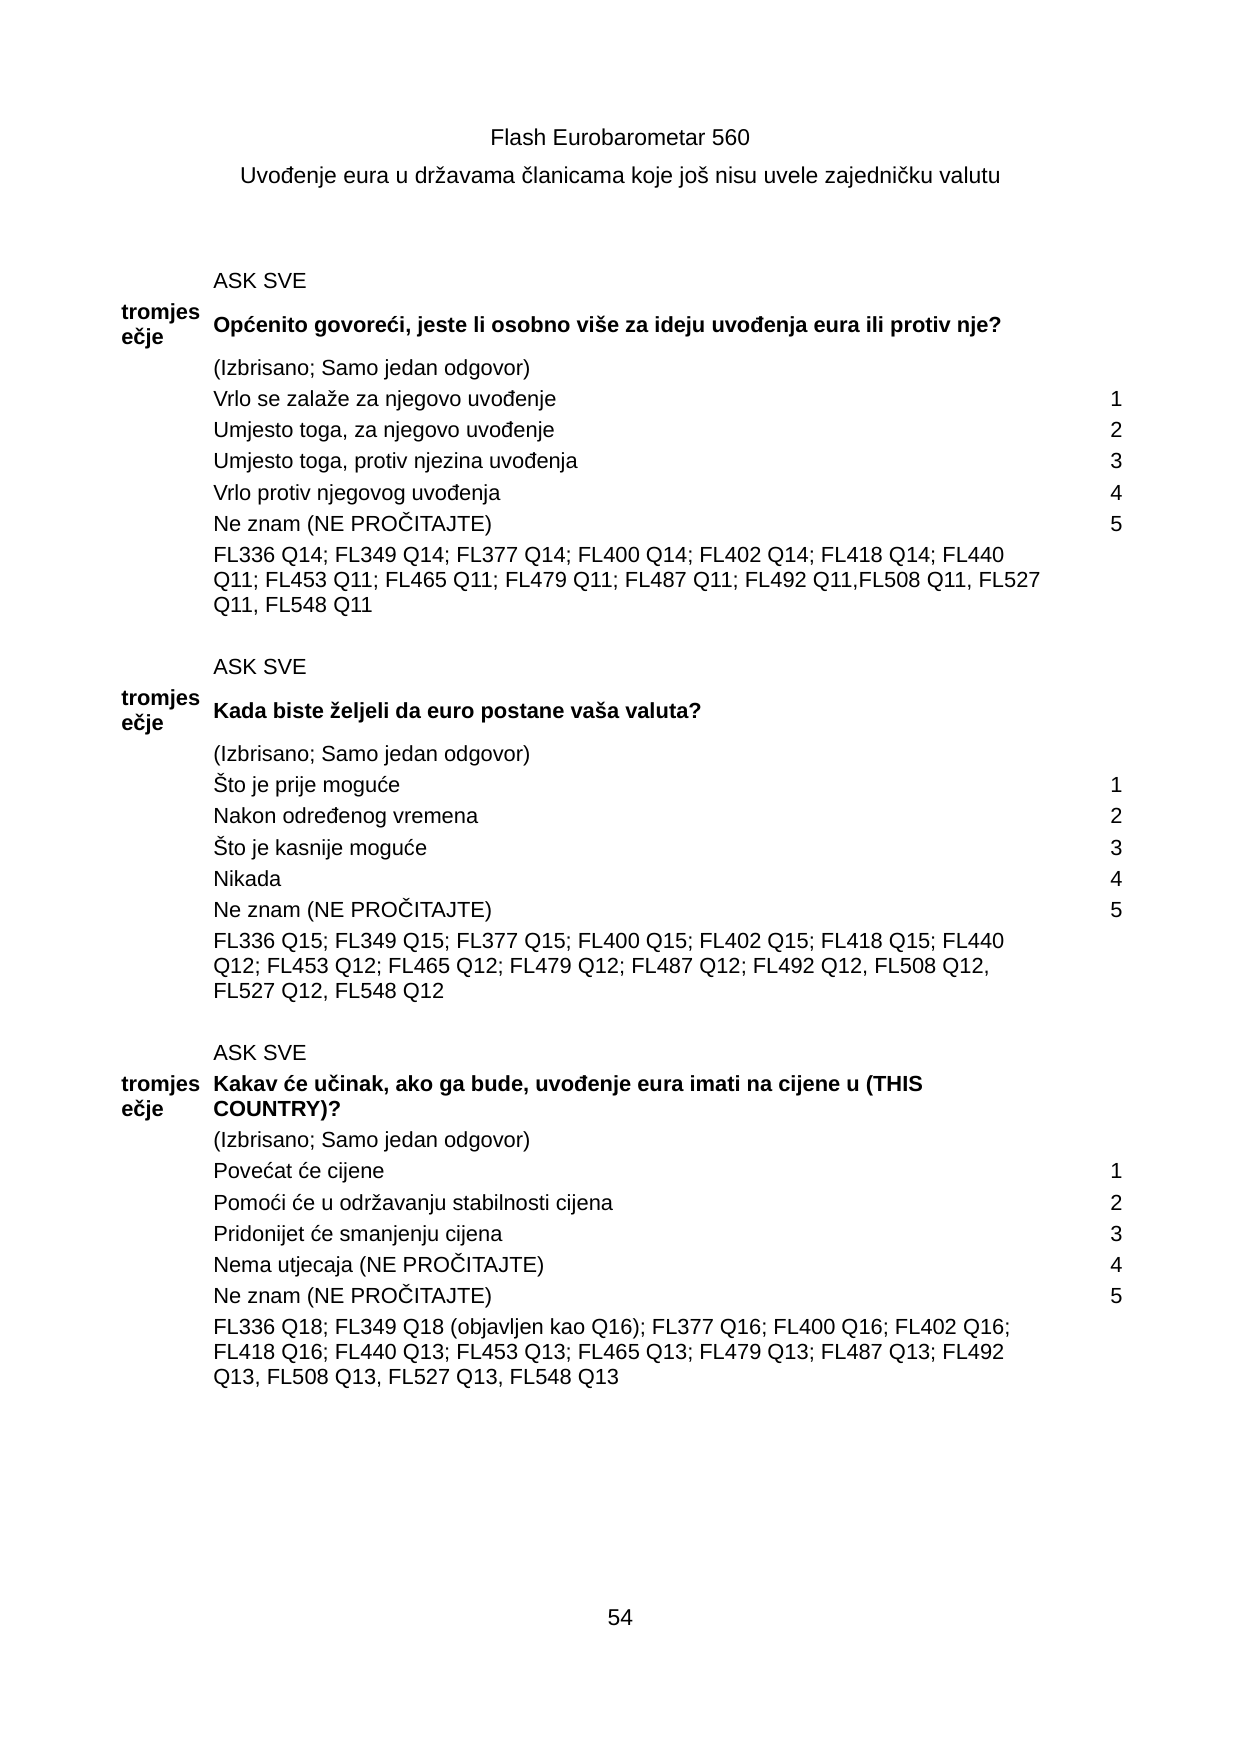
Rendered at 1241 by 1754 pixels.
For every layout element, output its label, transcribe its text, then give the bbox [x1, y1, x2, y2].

table_cell [118, 1186, 210, 1217]
table_cell [118, 651, 210, 682]
table_cell [118, 1124, 210, 1155]
table_cell 1 [1049, 383, 1125, 414]
table_cell 3 [1049, 1218, 1125, 1248]
table_cell 2 [1049, 1186, 1125, 1217]
table_cell (Izbrisano; Samo jedan odgovor) [210, 738, 1049, 769]
table_cell [118, 620, 210, 651]
table_cell [1049, 296, 1125, 352]
table_cell Nema utjecaja (NE PROČITAJTE) [210, 1249, 1049, 1279]
table_cell [1049, 1124, 1125, 1155]
table_cell [1049, 682, 1125, 738]
table_cell [118, 769, 210, 800]
table_cell [210, 1006, 1049, 1037]
table_cell [118, 445, 210, 476]
table_cell [118, 1249, 210, 1279]
table_cell 4 [1049, 1249, 1125, 1279]
table_cell [118, 1280, 210, 1311]
table_cell [1049, 1068, 1125, 1124]
table_cell Umjesto toga, za njegovo uvođenje [210, 414, 1049, 445]
table_cell [118, 1006, 210, 1037]
table_cell tromjesečje [118, 682, 210, 738]
table_cell 5 [1049, 894, 1125, 924]
table_cell [118, 352, 210, 383]
table_cell Umjesto toga, protiv njezina uvođenja [210, 445, 1049, 476]
table_cell 3 [1049, 445, 1125, 476]
table_cell Ne znam (NE PROČITAJTE) [210, 1280, 1049, 1311]
table_cell [118, 1311, 210, 1392]
table_cell [1049, 925, 1125, 1006]
table_cell 1 [1049, 1155, 1125, 1186]
table_cell (Izbrisano; Samo jedan odgovor) [210, 352, 1049, 383]
table_cell FL336 Q15; FL349 Q15; FL377 Q15; FL400 Q15; FL402 Q15; FL418 Q15; FL440 Q12; FL453 Q12; FL465 Q12; FL479 Q12; FL487 Q12; FL492 Q12, FL508 Q12, FL527 Q12, FL548 Q12 [210, 925, 1049, 1006]
table_cell 5 [1049, 508, 1125, 538]
table_cell Općenito govoreći, jeste li osobno više za ideju uvođenja eura ili protiv nje? [210, 296, 1049, 352]
table_cell 5 [1049, 1280, 1125, 1311]
table_cell Ne znam (NE PROČITAJTE) [210, 894, 1049, 924]
table_cell [118, 508, 210, 538]
table_cell [118, 800, 210, 831]
table_cell 2 [1049, 800, 1125, 831]
table_header [118, 265, 210, 296]
table_cell [210, 620, 1049, 651]
table_cell [1049, 620, 1125, 651]
table_cell Povećat će cijene [210, 1155, 1049, 1186]
table_cell Što je kasnije moguće [210, 831, 1049, 862]
table_cell [118, 383, 210, 414]
table_cell Kada biste željeli da euro postane vaša valuta? [210, 682, 1049, 738]
table_cell [118, 738, 210, 769]
table_cell Pomoći će u održavanju stabilnosti cijena [210, 1186, 1049, 1217]
table_cell [1049, 1006, 1125, 1037]
table_cell [118, 894, 210, 924]
table_cell [118, 539, 210, 620]
table_cell Kakav će učinak, ako ga bude, uvođenje eura imati na cijene u (THIS COUNTRY)? [210, 1068, 1049, 1124]
table_cell tromjesečje [118, 1068, 210, 1124]
table_cell (Izbrisano; Samo jedan odgovor) [210, 1124, 1049, 1155]
table_cell [118, 1037, 210, 1068]
table_cell 3 [1049, 831, 1125, 862]
table_cell [118, 476, 210, 507]
table_cell [1049, 352, 1125, 383]
table_cell Što je prije moguće [210, 769, 1049, 800]
table_cell [118, 831, 210, 862]
table_cell FL336 Q14; FL349 Q14; FL377 Q14; FL400 Q14; FL402 Q14; FL418 Q14; FL440 Q11; FL453 Q11; FL465 Q11; FL479 Q11; FL487 Q11; FL492 Q11,FL508 Q11, FL527 Q11, FL548 Q11 [210, 539, 1049, 620]
table_cell Vrlo se zalaže za njegovo uvođenje [210, 383, 1049, 414]
table_cell [118, 1218, 210, 1248]
table_cell [1049, 1311, 1125, 1392]
table_cell Nakon određenog vremena [210, 800, 1049, 831]
table_cell [1049, 1037, 1125, 1068]
table_cell 4 [1049, 863, 1125, 893]
table_cell [1049, 651, 1125, 682]
table_cell [1049, 539, 1125, 620]
table_cell tromjesečje [118, 296, 210, 352]
table_cell ASK SVE [210, 1037, 1049, 1068]
table_cell [118, 925, 210, 1006]
table_cell Nikada [210, 863, 1049, 893]
table_header ASK SVE [210, 265, 1049, 296]
table_cell FL336 Q18; FL349 Q18 (objavljen kao Q16); FL377 Q16; FL400 Q16; FL402 Q16; FL418 Q16; FL440 Q13; FL453 Q13; FL465 Q13; FL479 Q13; FL487 Q13; FL492 Q13, FL508 Q13, FL527 Q13, FL548 Q13 [210, 1311, 1049, 1392]
table_cell 4 [1049, 476, 1125, 507]
table_cell [118, 414, 210, 445]
table_cell Pridonijet će smanjenju cijena [210, 1218, 1049, 1248]
table_cell ASK SVE [210, 651, 1049, 682]
table_cell [118, 863, 210, 893]
table_cell [1049, 738, 1125, 769]
table_header [1049, 265, 1125, 296]
table_cell 1 [1049, 769, 1125, 800]
table_cell [118, 1155, 210, 1186]
table_cell Ne znam (NE PROČITAJTE) [210, 508, 1049, 538]
table_cell 2 [1049, 414, 1125, 445]
table_cell Vrlo protiv njegovog uvođenja [210, 476, 1049, 507]
